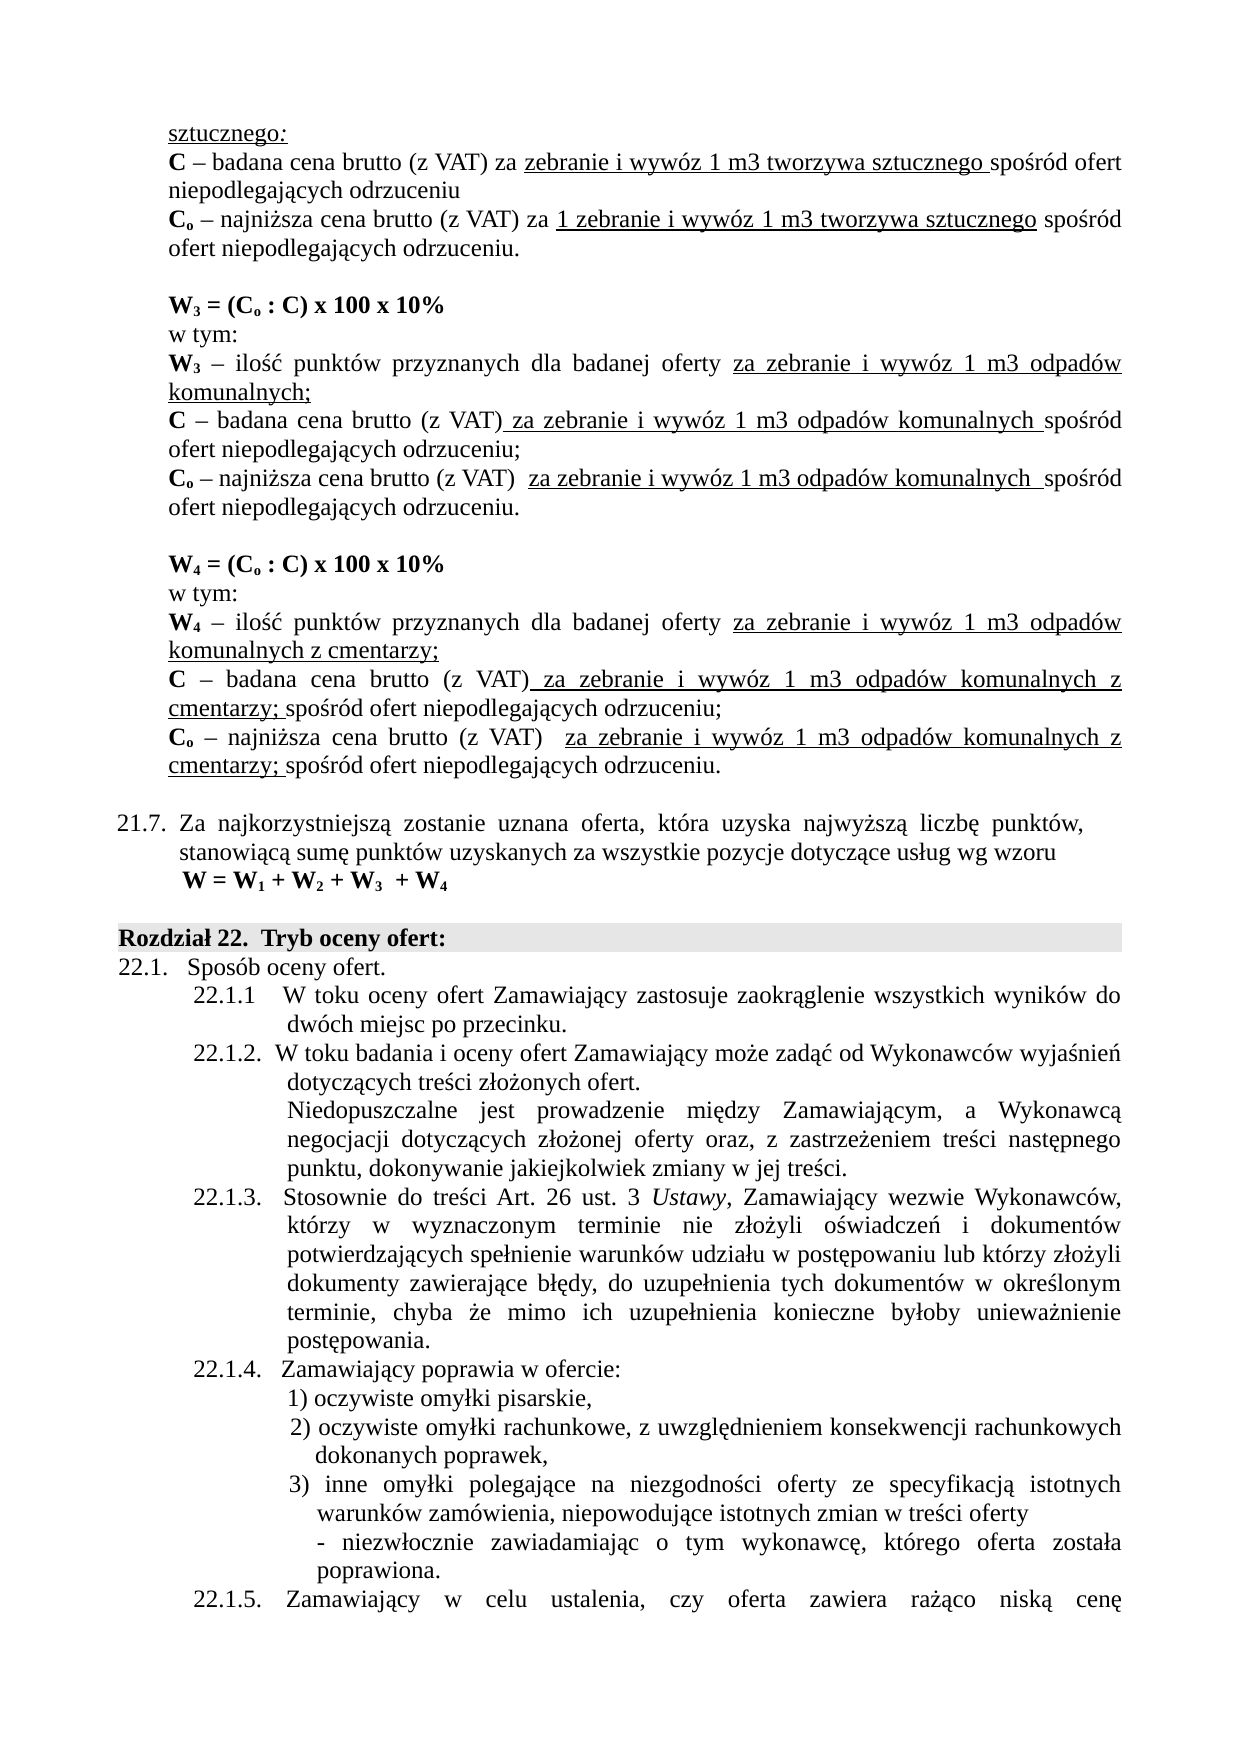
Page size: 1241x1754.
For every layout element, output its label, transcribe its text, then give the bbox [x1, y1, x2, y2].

list 21.7. Za najkorzystniejszą zostanie uznana oferta, która uzyska najwyższą liczbę punktów, stanowiącą sumę punktów uzyskanych za wszystkie pozycje dotyczące usług wg wzoru [117, 808, 1122, 866]
text Niedopuszczalne jest prowadzenie między Zamawiającym, a Wykonawcą negocjacji dotyczących złożonej oferty oraz, z zastrzeżeniem treści następnego punktu, dokonywanie jakiejkolwiek zmiany w jej treści. [287, 1096, 1122, 1182]
list W = W1 + W2 + W3 + W4 [126, 866, 1122, 894]
text 1) oczywiste omyłki pisarskie, [287, 1383, 1122, 1412]
subtitle Rozdział 22. Tryb oceny ofert: [118, 923, 1122, 952]
list C – badana cena brutto (z VAT) za zebranie i wywóz 1 m3 odpadów komunalnych spośród ofert niepodlegających odrzuceniu; [118, 406, 1122, 463]
text 22.1.4. Zamawiający poprawia w ofercie: [193, 1354, 1122, 1383]
list Co – najniższa cena brutto (z VAT) za 1 zebranie i wywóz 1 m3 tworzywa sztucznego spośród ofert niepodlegających odrzuceniu. [118, 204, 1122, 262]
text 22.1.2. W toku badania i oceny ofert Zamawiający może zadąć od Wykonawców wyjaśnień dotyczących treści złożonych ofert. [193, 1038, 1122, 1096]
text 22.1.1 W toku oceny ofert Zamawiający zastosuje zaokrąglenie wszystkich wyników do dwóch miejsc po przecinku. [193, 981, 1122, 1038]
list w tym: [118, 319, 1122, 348]
list w tym: [118, 578, 1122, 607]
text - niezwłocznie zawiadamiając o tym wykonawcę, którego oferta została poprawiona. [317, 1527, 1122, 1584]
text 2) oczywiste omyłki rachunkowe, z uwzględnieniem konsekwencji rachunkowych dokonanych poprawek, [290, 1412, 1122, 1469]
text 3) inne omyłki polegające na niezgodności oferty ze specyfikacją istotnych warunków zamówienia, niepowodujące istotnych zmian w treści oferty [288, 1469, 1122, 1527]
list Co – najniższa cena brutto (z VAT) za zebranie i wywóz 1 m3 odpadów komunalnych spośród ofert niepodlegających odrzuceniu. [118, 463, 1122, 521]
list C – badana cena brutto (z VAT) za zebranie i wywóz 1 m3 tworzywa sztucznego spośród ofert niepodlegających odrzuceniu [118, 147, 1122, 204]
text 22.1.5. Zamawiający w celu ustalenia, czy oferta zawiera rażąco niską cenę [193, 1584, 1122, 1613]
list W3 = (Co : C) x 100 x 10% [118, 291, 1122, 319]
list W4 = (Co : C) x 100 x 10% [118, 549, 1122, 578]
list C – badana cena brutto (z VAT) za zebranie i wywóz 1 m3 odpadów komunalnych z cmentarzy; spośród ofert niepodlegających odrzuceniu; [118, 664, 1122, 722]
text 22.1.3. Stosownie do treści Art. 26 ust. 3 Ustawy, Zamawiający wezwie Wykonawców, którzy w wyznaczonym terminie nie złożyli oświadczeń i dokumentów potwierdzających spełnienie warunków udziału w postępowaniu lub którzy złożyli dokumenty zawierające błędy, do uzupełnienia tych dokumentów w określonym terminie, chyba że mimo ich uzupełnienia konieczne byłoby unieważnienie postępowania. [193, 1182, 1122, 1354]
list W4 – ilość punktów przyznanych dla badanej oferty za zebranie i wywóz 1 m3 odpadów komunalnych z cmentarzy; [118, 607, 1122, 664]
list W3 – ilość punktów przyznanych dla badanej oferty za zebranie i wywóz 1 m3 odpadów komunalnych; [118, 348, 1122, 406]
text 22.1. Sposób oceny ofert. [118, 952, 1122, 981]
list sztucznego: [118, 118, 1122, 147]
list Co – najniższa cena brutto (z VAT) za zebranie i wywóz 1 m3 odpadów komunalnych z cmentarzy; spośród ofert niepodlegających odrzuceniu. [118, 722, 1122, 779]
